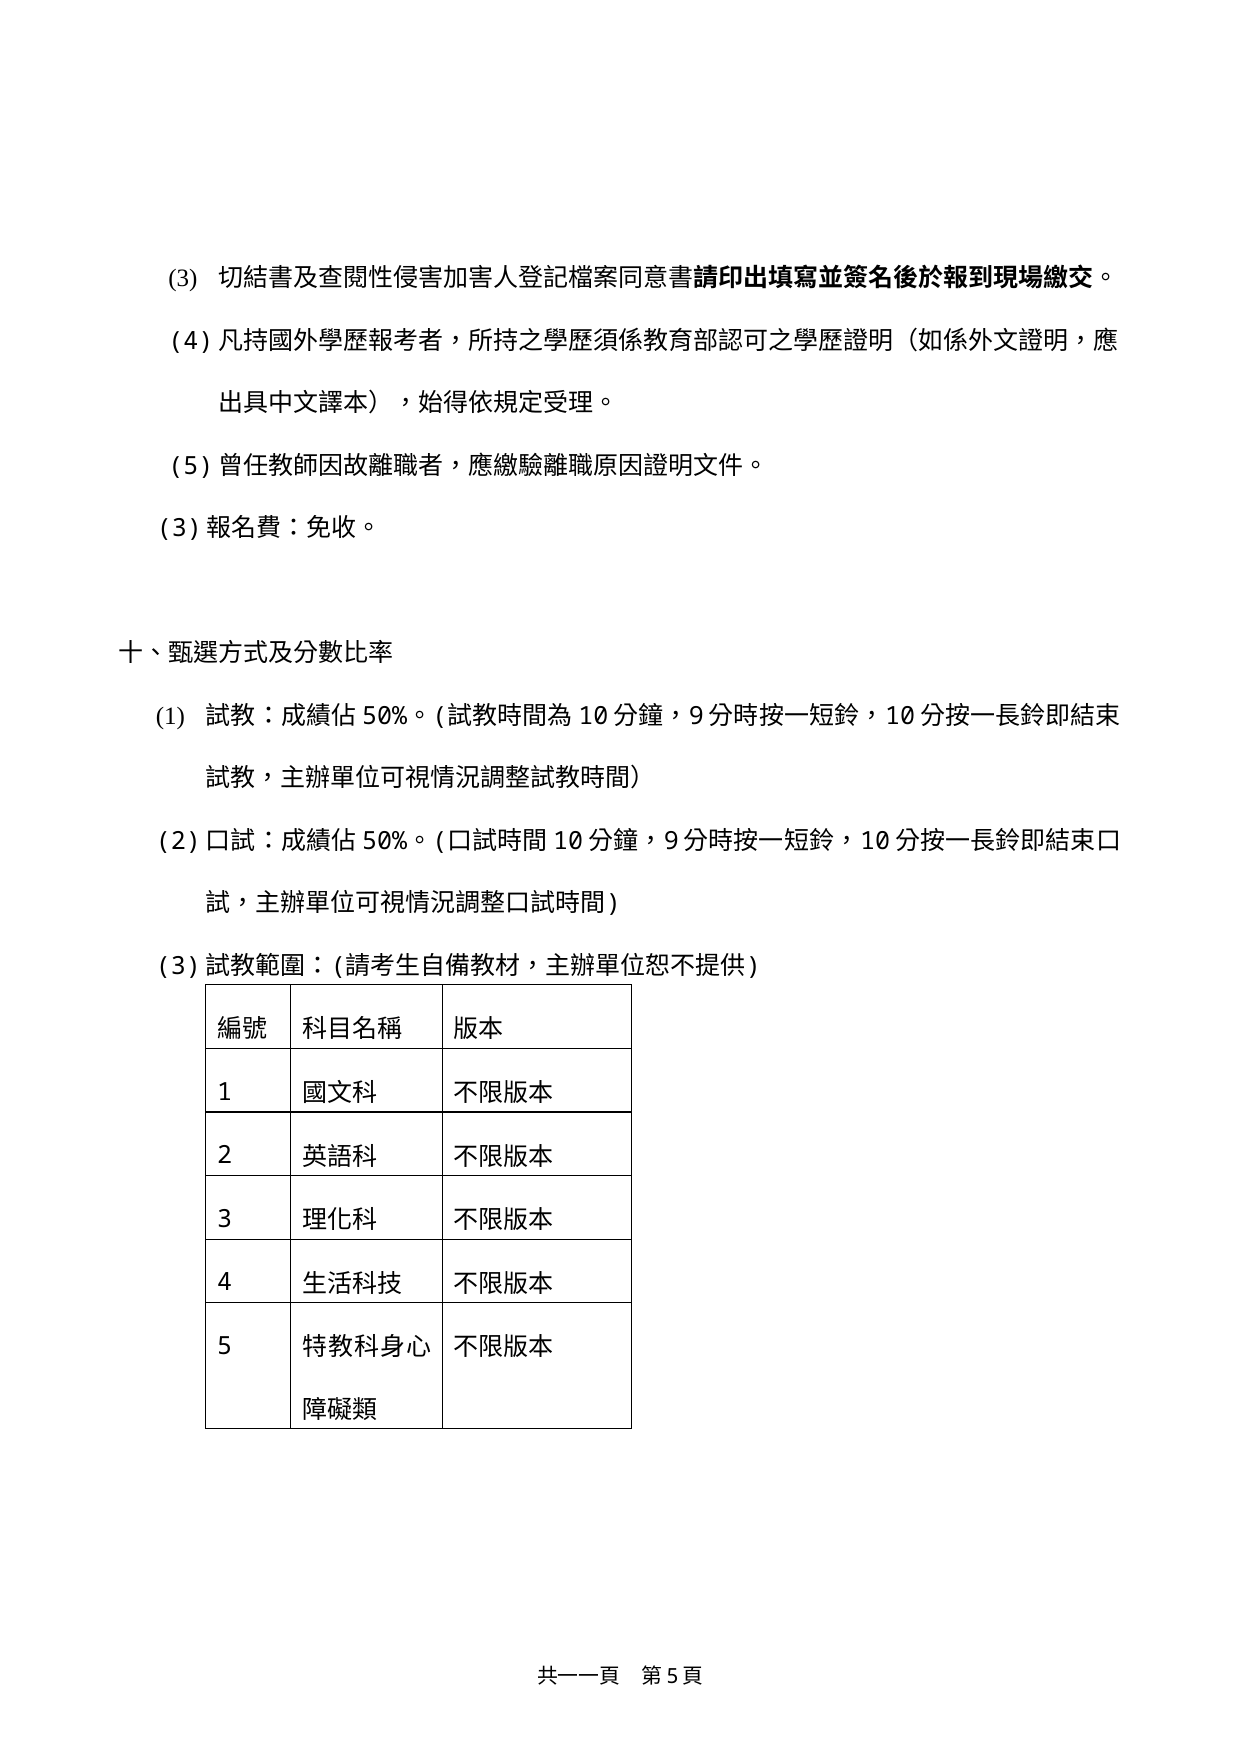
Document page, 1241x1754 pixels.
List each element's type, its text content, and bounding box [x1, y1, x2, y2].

table_cell 5 [206, 1303, 290, 1428]
table_cell 國文科 [291, 1049, 442, 1111]
table_cell 生活科技 [291, 1240, 442, 1302]
table_header 編號 [206, 985, 290, 1048]
table_cell 不限版本 [443, 1176, 631, 1238]
list 切結書及查閱性侵害加害人登記檔案同意書請印出填寫並簽名後於報到現場繳交。 [168, 234, 1122, 297]
list 試教範圍：(請考生自備教材，主辦單位恕不提供) [156, 922, 1122, 984]
list 凡持國外學歷報考者，所持之學歷須係教育部認可之學歷證明（如係外文證明，應出具中文譯本），始得依規定受理。 [168, 297, 1122, 422]
list 曾任教師因故離職者，應繳驗離職原因證明文件。 [168, 422, 1122, 484]
table_header 科目名稱 [291, 985, 442, 1048]
table_header 版本 [443, 985, 631, 1048]
table_cell 不限版本 [443, 1240, 631, 1302]
table_cell 特教科身心障礙類 [291, 1303, 442, 1428]
table_cell 不限版本 [443, 1113, 631, 1175]
list 報名費：免收。 [157, 484, 1122, 547]
table_cell 理化科 [291, 1176, 442, 1238]
table_cell 3 [206, 1176, 290, 1238]
table_cell 不限版本 [443, 1303, 631, 1428]
table_cell 英語科 [291, 1113, 442, 1175]
list 口試：成績佔50%。(口試時間10分鐘，9分時按一短鈴，10分按一長鈴即結束口試，主辦單位可視情況調整口試時間) [156, 797, 1122, 922]
table_cell 4 [206, 1240, 290, 1302]
text 十、甄選方式及分數比率 [118, 609, 1122, 672]
list 試教：成績佔50%。(試教時間為10分鐘，9分時按一短鈴，10分按一長鈴即結束試教，主辦單位可視情況調整試教時間） [156, 672, 1122, 797]
table_cell 1 [206, 1049, 290, 1111]
table_cell 不限版本 [443, 1049, 631, 1111]
table_cell 2 [206, 1113, 290, 1175]
